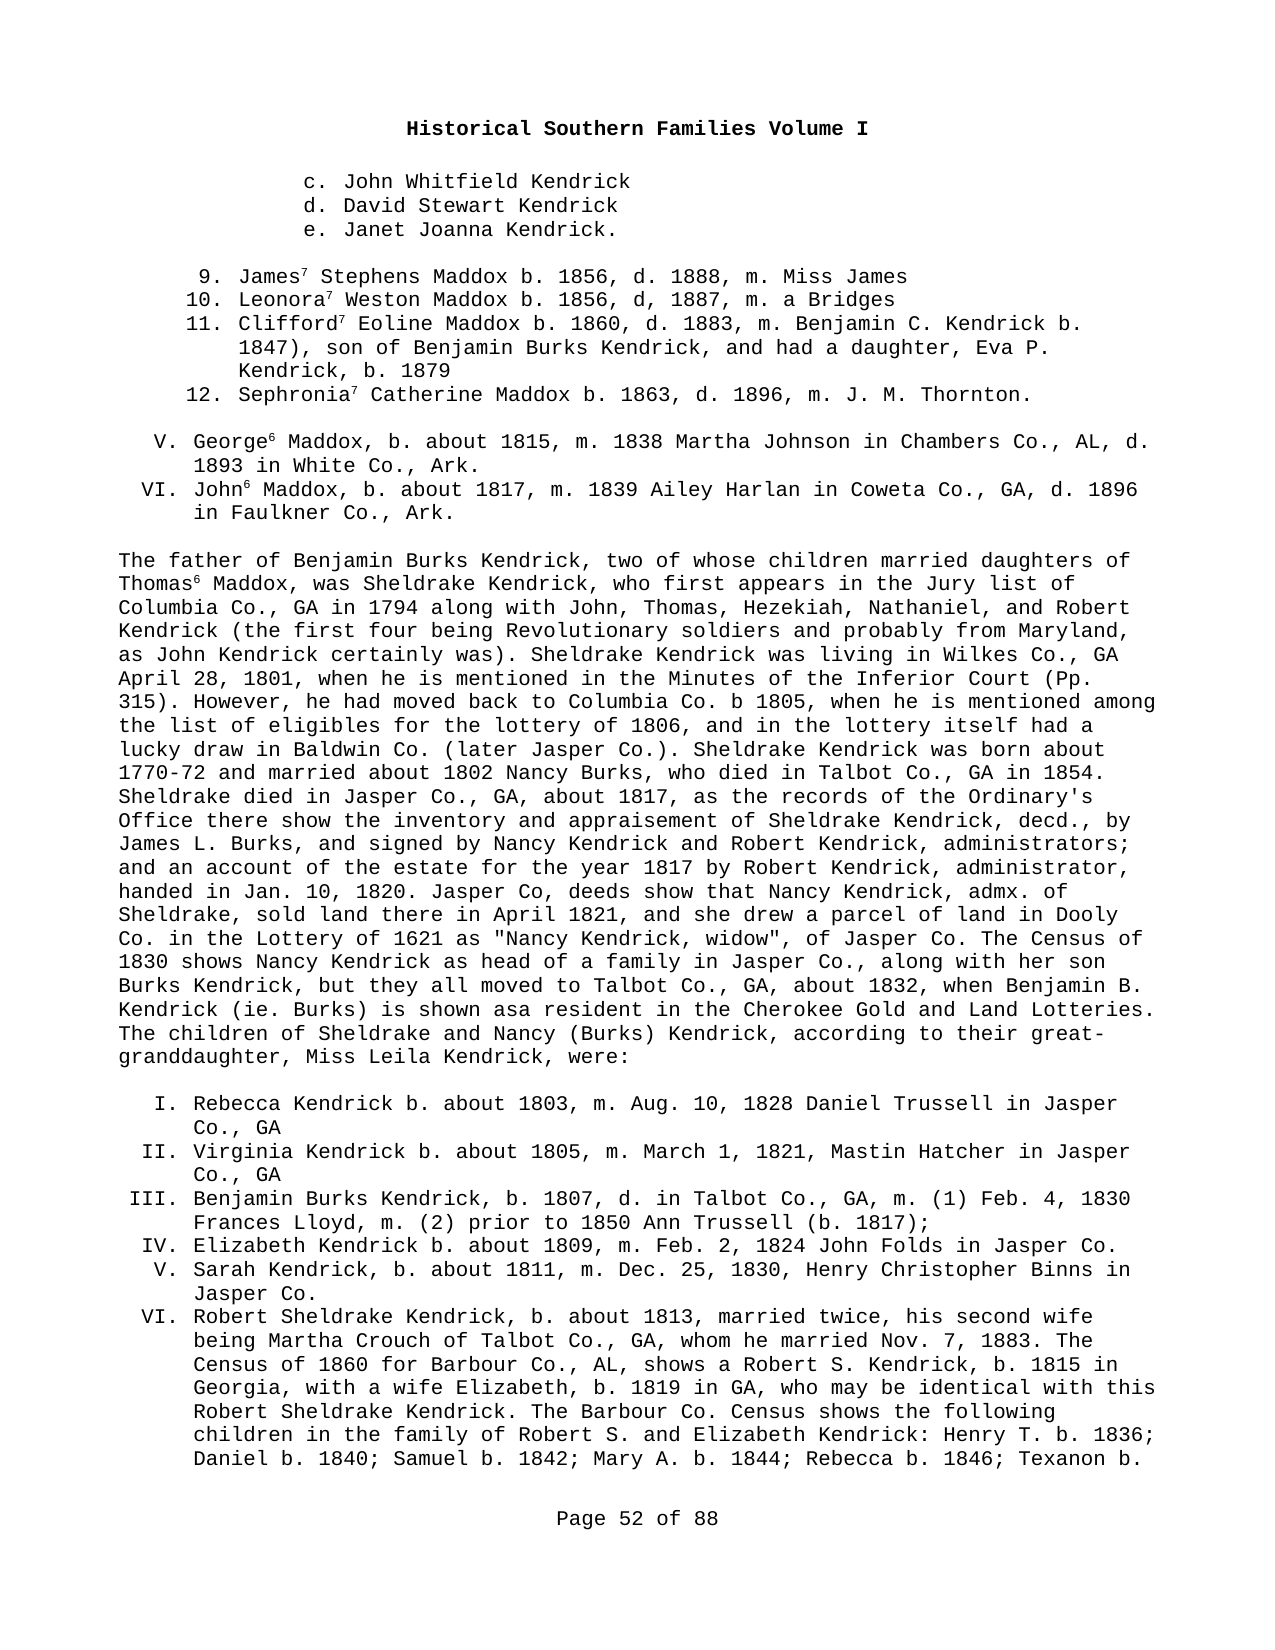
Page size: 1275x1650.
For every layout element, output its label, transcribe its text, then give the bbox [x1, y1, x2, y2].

list Rebecca Kendrick b. about 1803, m. Aug. 10, 1828 Daniel Trussell in Jasper Co., GA [178, 1093, 1157, 1141]
list John Whitfield Kendrick [328, 171, 1157, 195]
list David Stewart Kendrick [328, 195, 1157, 218]
list Sarah Kendrick, b. about 1811, m. Dec. 25, 1830, Henry Christopher Binns in Jasper Co. [178, 1259, 1157, 1306]
list John6 Maddox, b. about 1817, m. 1839 Ailey Harlan in Coweta Co., GA, d. 1896 in Faulkner Co., Ark. [178, 479, 1157, 526]
list Leonora7 Weston Maddox b. 1856, d, 1887, m. a Bridges [223, 289, 1157, 313]
list Sephronia7 Catherine Maddox b. 1863, d. 1896, m. J. M. Thornton. [223, 384, 1157, 408]
list Robert Sheldrake Kendrick, b. about 1813, married twice, his second wife being Martha Crouch of Talbot Co., GA, whom he married Nov. 7, 1883. The Census of 1860 for Barbour Co., AL, shows a Robert S. Kendrick, b. 1815 in Georgia, with a wife Elizabeth, b. 1819 in GA, who may be identical with this Robert Sheldrake Kendrick. The Barbour Co. Census shows the following children in the family of Robert S. and Elizabeth Kendrick: Henry T. b. 1836; Daniel b. 1840; Samuel b. 1842; Mary A. b. 1844; Rebecca b. 1846; Texanon b. [178, 1306, 1157, 1472]
list Janet Joanna Kendrick. [328, 218, 1157, 242]
list Virginia Kendrick b. about 1805, m. March 1, 1821, Mastin Hatcher in Jasper Co., GA [178, 1141, 1157, 1188]
list George6 Maddox, b. about 1815, m. 1838 Martha Johnson in Chambers Co., AL, d. 1893 in White Co., Ark. [178, 431, 1157, 479]
text The father of Benjamin Burks Kendrick, two of whose children married daughters of Thomas6 Maddox, was Sheldrake Kendrick, who first appears in the Jury list of Columbia Co., GA in 1794 along with John, Thomas, Hezekiah, Nathaniel, and Robert Kendrick (the first four being Revolutionary soldiers and probably from Maryland, as John Kendrick certainly was). Sheldrake Kendrick was living in Wilkes Co., GA April 28, 1801, when he is mentioned in the Minutes of the Inferior Court (Pp. 315). However, he had moved back to Columbia Co. b 1805, when he is mentioned among the list of eligibles for the lottery of 1806, and in the lottery itself had a lucky draw in Baldwin Co. (later Jasper Co.). Sheldrake Kendrick was born about 1770-72 and married about 1802 Nancy Burks, who died in Talbot Co., GA in 1854. Sheldrake died in Jasper Co., GA, about 1817, as the records of the Ordinary's Office there show the inventory and appraisement of Sheldrake Kendrick, decd., by James L. Burks, and signed by Nancy Kendrick and Robert Kendrick, administrators; and an account of the estate for the year 1817 by Robert Kendrick, administrator, handed in Jan. 10, 1820. Jasper Co, deeds show that Nancy Kendrick, admx. of Sheldrake, sold land there in April 1821, and she drew a parcel of land in Dooly Co. in the Lottery of 1621 as "Nancy Kendrick, widow", of Jasper Co. The Census of 1830 shows Nancy Kendrick as head of a family in Jasper Co., along with her son Burks Kendrick, but they all moved to Talbot Co., GA, about 1832, when Benjamin B. Kendrick (ie. Burks) is shown asa resident in the Cherokee Gold and Land Lotteries. The children of Sheldrake and Nancy (Burks) Kendrick, according to their great-granddaughter, Miss Leila Kendrick, were: [118, 549, 1157, 1070]
list Benjamin Burks Kendrick, b. 1807, d. in Talbot Co., GA, m. (1) Feb. 4, 1830 Frances Lloyd, m. (2) prior to 1850 Ann Trussell (b. 1817); [178, 1188, 1157, 1235]
list James7 Stephens Maddox b. 1856, d. 1888, m. Miss James [223, 266, 1157, 289]
list Clifford7 Eoline Maddox b. 1860, d. 1883, m. Benjamin C. Kendrick b. 1847), son of Benjamin Burks Kendrick, and had a daughter, Eva P. Kendrick, b. 1879 [223, 313, 1157, 384]
list Elizabeth Kendrick b. about 1809, m. Feb. 2, 1824 John Folds in Jasper Co. [178, 1235, 1157, 1259]
